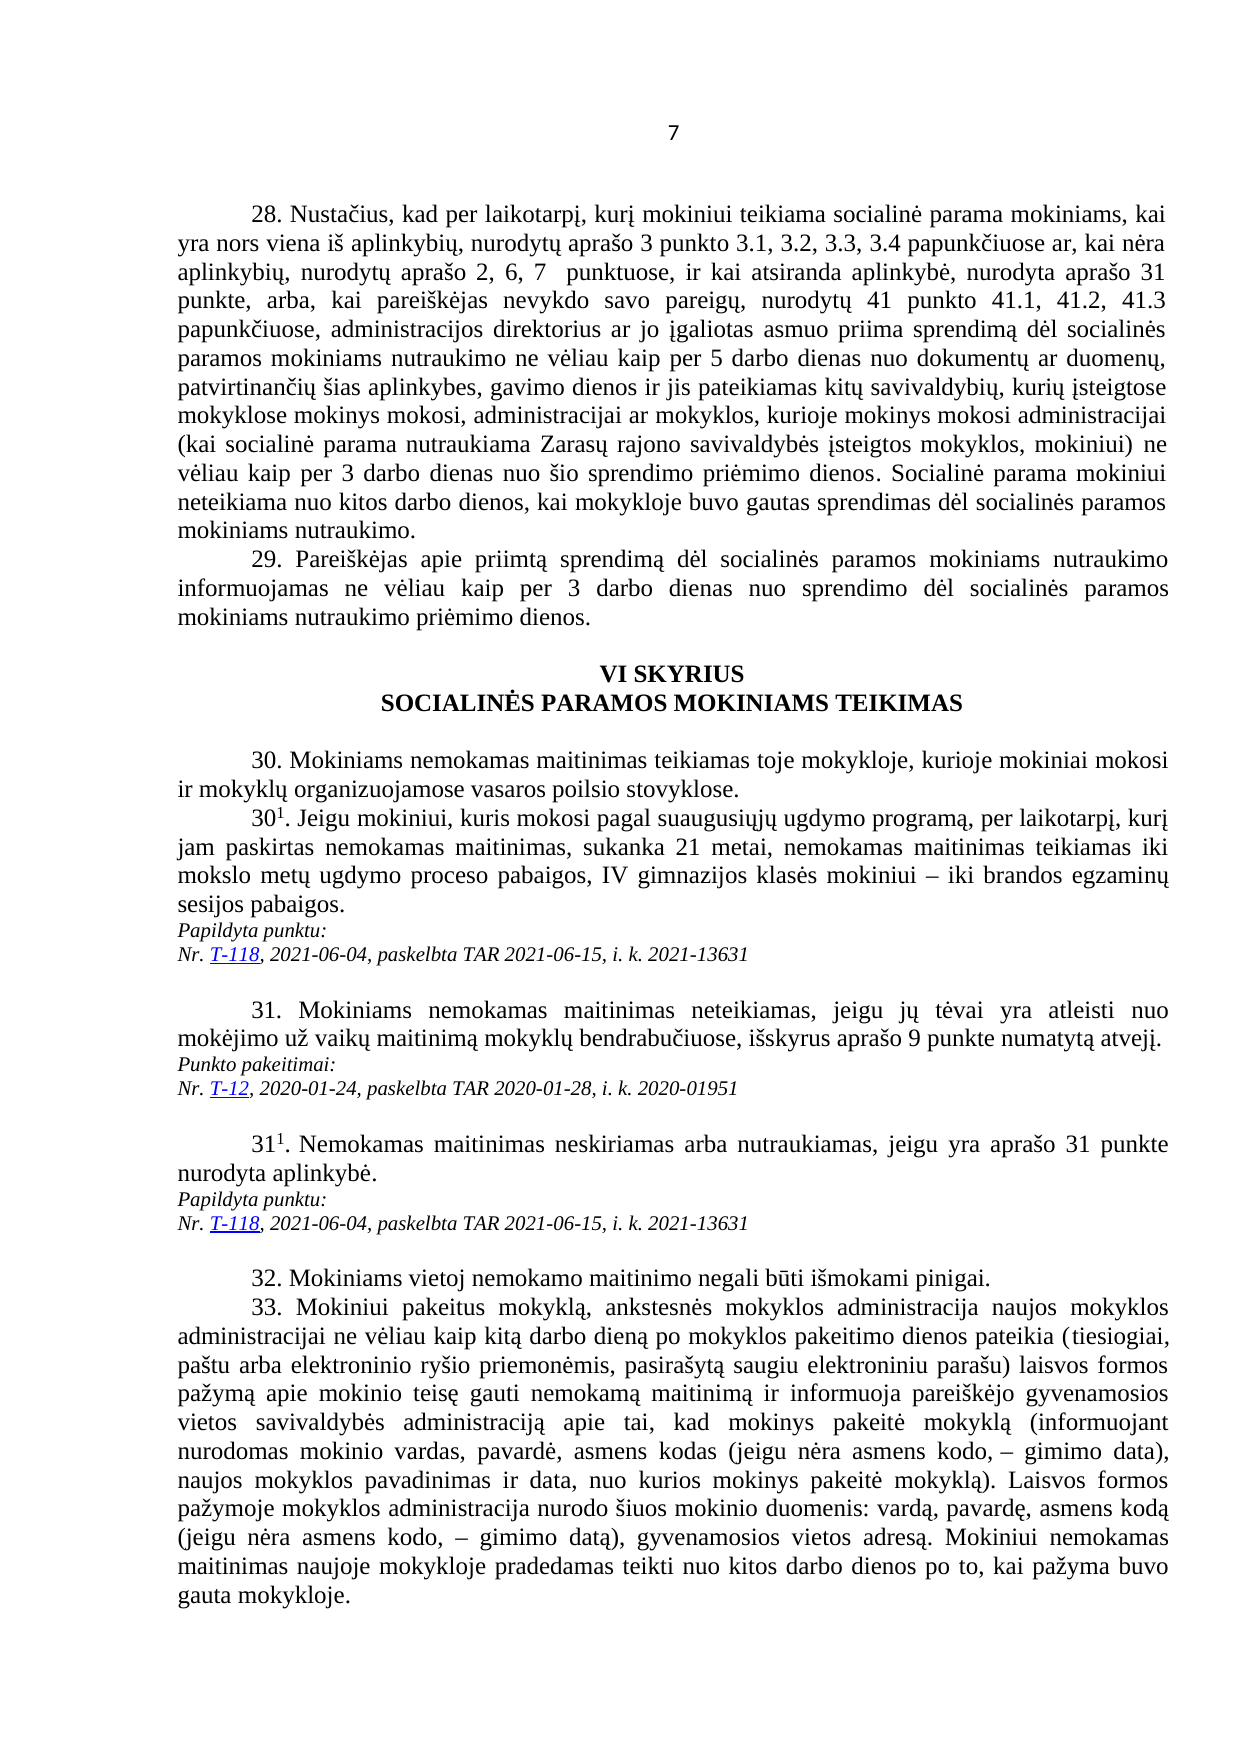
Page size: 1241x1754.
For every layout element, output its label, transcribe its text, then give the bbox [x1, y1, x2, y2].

text Papildyta punktu: [177, 918, 1170, 942]
text 32. Mokiniams vietoj nemokamo maitinimo negali būti išmokami pinigai. [177, 1263, 1170, 1292]
text Nr. T-12, 2020-01-24, paskelbta TAR 2020-01-28, i. k. 2020-01951 [177, 1076, 1170, 1100]
text 31. Mokiniams nemokamas maitinimas neteikiamas, jeigu jų tėvai yra atleisti nuo mokėjimo už vaikų maitinimą mokyklų bendrabučiuose, išskyrus aprašo 9 punkte numatytą atvejį. [177, 995, 1170, 1052]
text Punkto pakeitimai: [177, 1052, 1170, 1076]
text 33. Mokiniui pakeitus mokyklą, ankstesnės mokyklos administracija naujos mokyklos administracijai ne vėliau kaip kitą darbo dieną po mokyklos pakeitimo dienos pateikia (tiesiogiai, paštu arba elektroninio ryšio priemonėmis, pasirašytą saugiu elektroniniu parašu) laisvos formos pažymą apie mokinio teisę gauti nemokamą maitinimą ir informuoja pareiškėjo gyvenamosios vietos savivaldybės administraciją apie tai, kad mokinys pakeitė mokyklą (informuojant nurodomas mokinio vardas, pavardė, asmens kodas (jeigu nėra asmens kodo, – gimimo data), naujos mokyklos pavadinimas ir data, nuo kurios mokinys pakeitė mokyklą). Laisvos formos pažymoje mokyklos administracija nurodo šiuos mokinio duomenis: vardą, pavardę, asmens kodą (jeigu nėra asmens kodo, – gimimo datą), gyvenamosios vietos adresą. Mokiniui nemokamas maitinimas naujoje mokykloje pradedamas teikti nuo kitos darbo dienos po to, kai pažyma buvo gauta mokykloje. [177, 1292, 1170, 1608]
text 30. Mokiniams nemokamas maitinimas teikiamas toje mokykloje, kurioje mokiniai mokosi ir mokyklų organizuojamose vasaros poilsio stovyklose. [177, 745, 1170, 803]
text 28. Nustačius, kad per laikotarpį, kurį mokiniui teikiama socialinė parama mokiniams, kai yra nors viena iš aplinkybių, nurodytų aprašo 3 punkto 3.1, 3.2, 3.3, 3.4 papunkčiuose ar, kai nėra aplinkybių, nurodytų aprašo 2, 6, 7 punktuose, ir kai atsiranda aplinkybė, nurodyta aprašo 31 punkte, arba, kai pareiškėjas nevykdo savo pareigų, nurodytų 41 punkto 41.1, 41.2, 41.3 papunkčiuose, administracijos direktorius ar jo įgaliotas asmuo priima sprendimą dėl socialinės paramos mokiniams nutraukimo ne vėliau kaip per 5 darbo dienas nuo dokumentų ar duomenų, patvirtinančių šias aplinkybes, gavimo dienos ir jis pateikiamas kitų savivaldybių, kurių įsteigtose mokyklose mokinys mokosi, administracijai ar mokyklos, kurioje mokinys mokosi administracijai (kai socialinė parama nutraukiama Zarasų rajono savivaldybės įsteigtos mokyklos, mokiniui) ne vėliau kaip per 3 darbo dienas nuo šio sprendimo priėmimo dienos. Socialinė parama mokiniui neteikiama nuo kitos darbo dienos, kai mokykloje buvo gautas sprendimas dėl socialinės paramos mokiniams nutraukimo. [177, 199, 1167, 544]
text Papildyta punktu: [177, 1187, 1170, 1211]
text 311. Nemokamas maitinimas neskiriamas arba nutraukiamas, jeigu yra aprašo 31 punkte nurodyta aplinkybė. [177, 1129, 1170, 1187]
text VI SKYRIUS [177, 659, 1167, 688]
text 301. Jeigu mokiniui, kuris mokosi pagal suaugusiųjų ugdymo programą, per laikotarpį, kurį jam paskirtas nemokamas maitinimas, sukanka 21 metai, nemokamas maitinimas teikiamas iki mokslo metų ugdymo proceso pabaigos, IV gimnazijos klasės mokiniui – iki brandos egzaminų sesijos pabaigos. [177, 803, 1170, 918]
text Nr. T-118, 2021-06-04, paskelbta TAR 2021-06-15, i. k. 2021-13631 [177, 1211, 1170, 1235]
text Nr. T-118, 2021-06-04, paskelbta TAR 2021-06-15, i. k. 2021-13631 [177, 942, 1170, 966]
text SOCIALINĖS PARAMOS MOKINIAMS TEIKIMAS [177, 688, 1167, 717]
text 29. Pareiškėjas apie priimtą sprendimą dėl socialinės paramos mokiniams nutraukimo informuojamas ne vėliau kaip per 3 darbo dienas nuo sprendimo dėl socialinės paramos mokiniams nutraukimo priėmimo dienos. [177, 544, 1170, 630]
